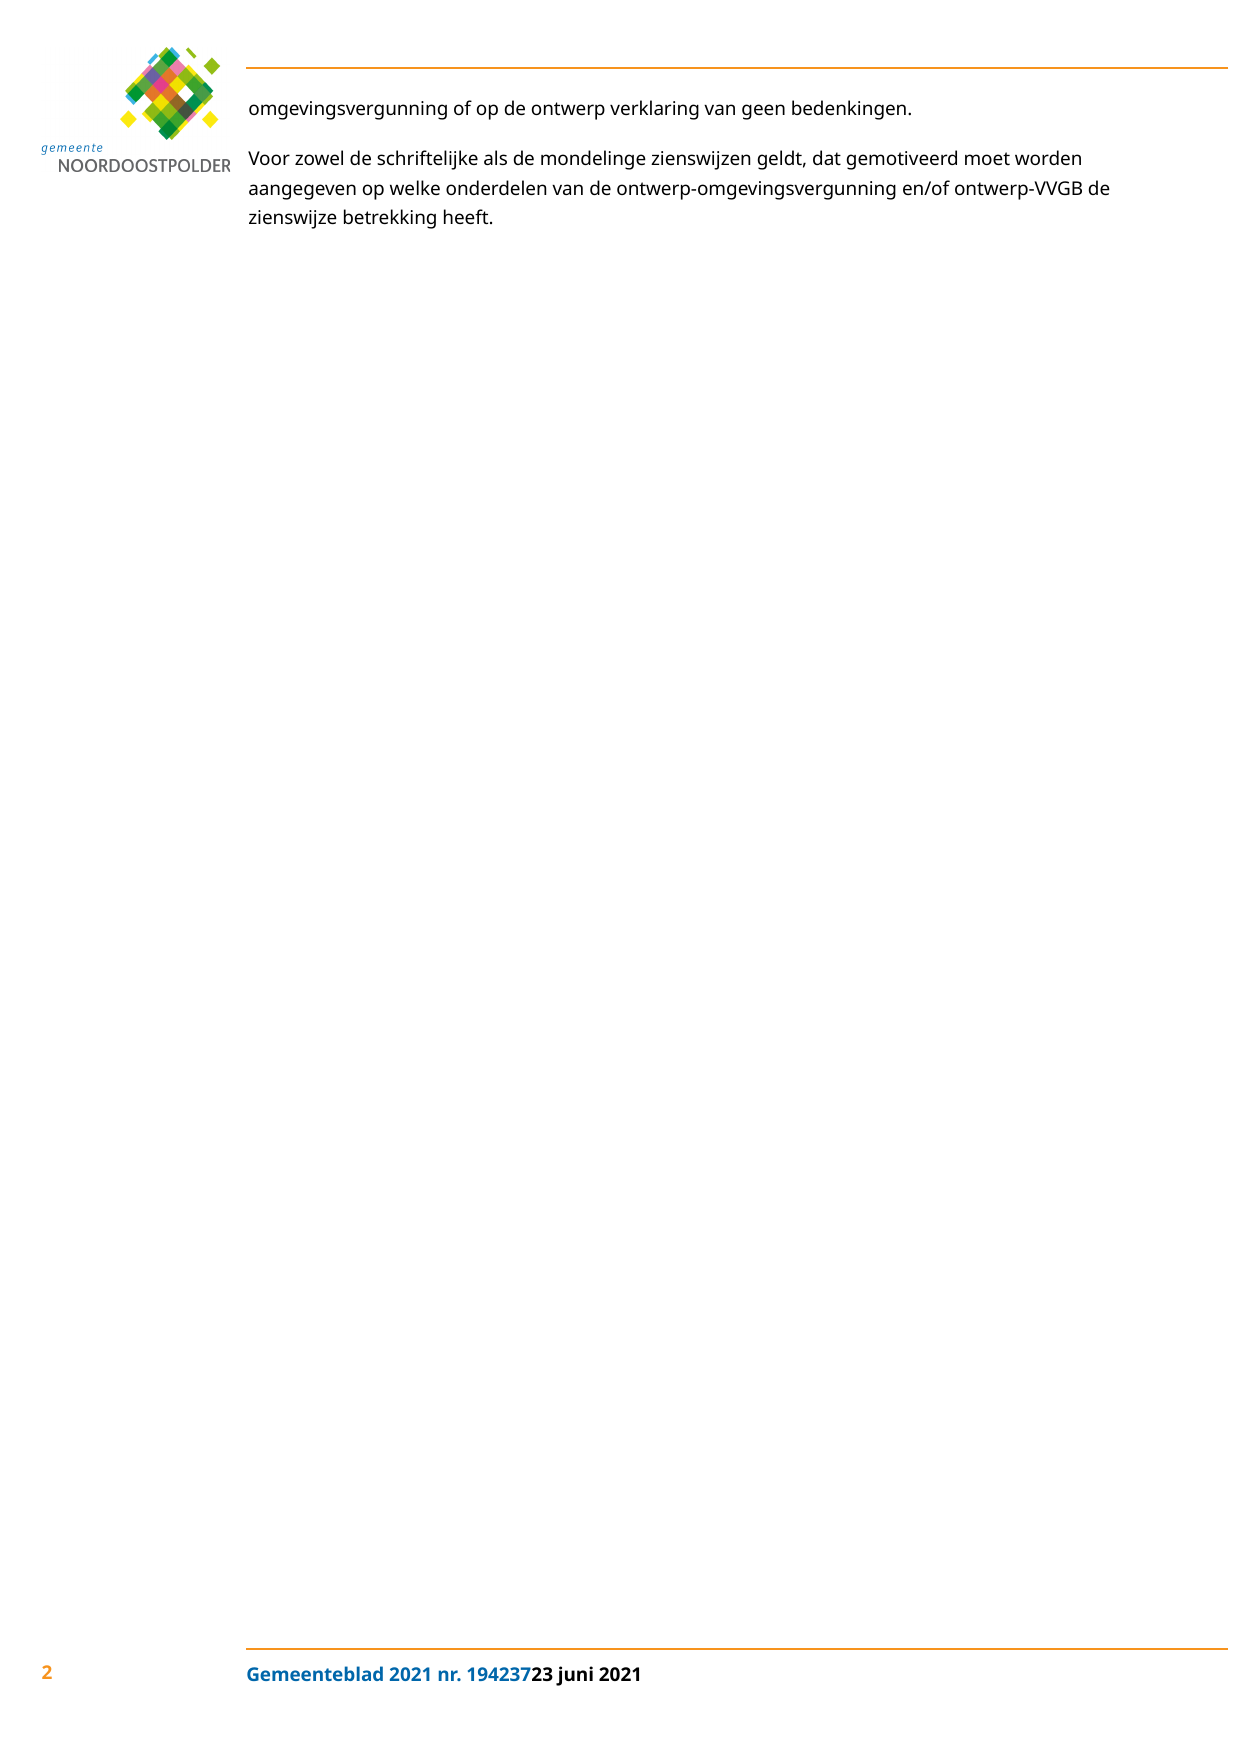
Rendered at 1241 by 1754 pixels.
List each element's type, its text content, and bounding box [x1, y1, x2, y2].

picture [41, 47, 231, 172]
text omgevingsvergunning of op de ontwerp verklaring van geen bedenkingen. [248, 95, 1152, 121]
text Voor zowel de schriftelijke als de mondelinge zienswijzen geldt, dat gemotiveerd moet worden aangegeven op welke onderdelen van de ontwerp-omgevingsvergunning en/of ontwerp-VVGB de zienswijze betrekking heeft. [248, 145, 1152, 230]
